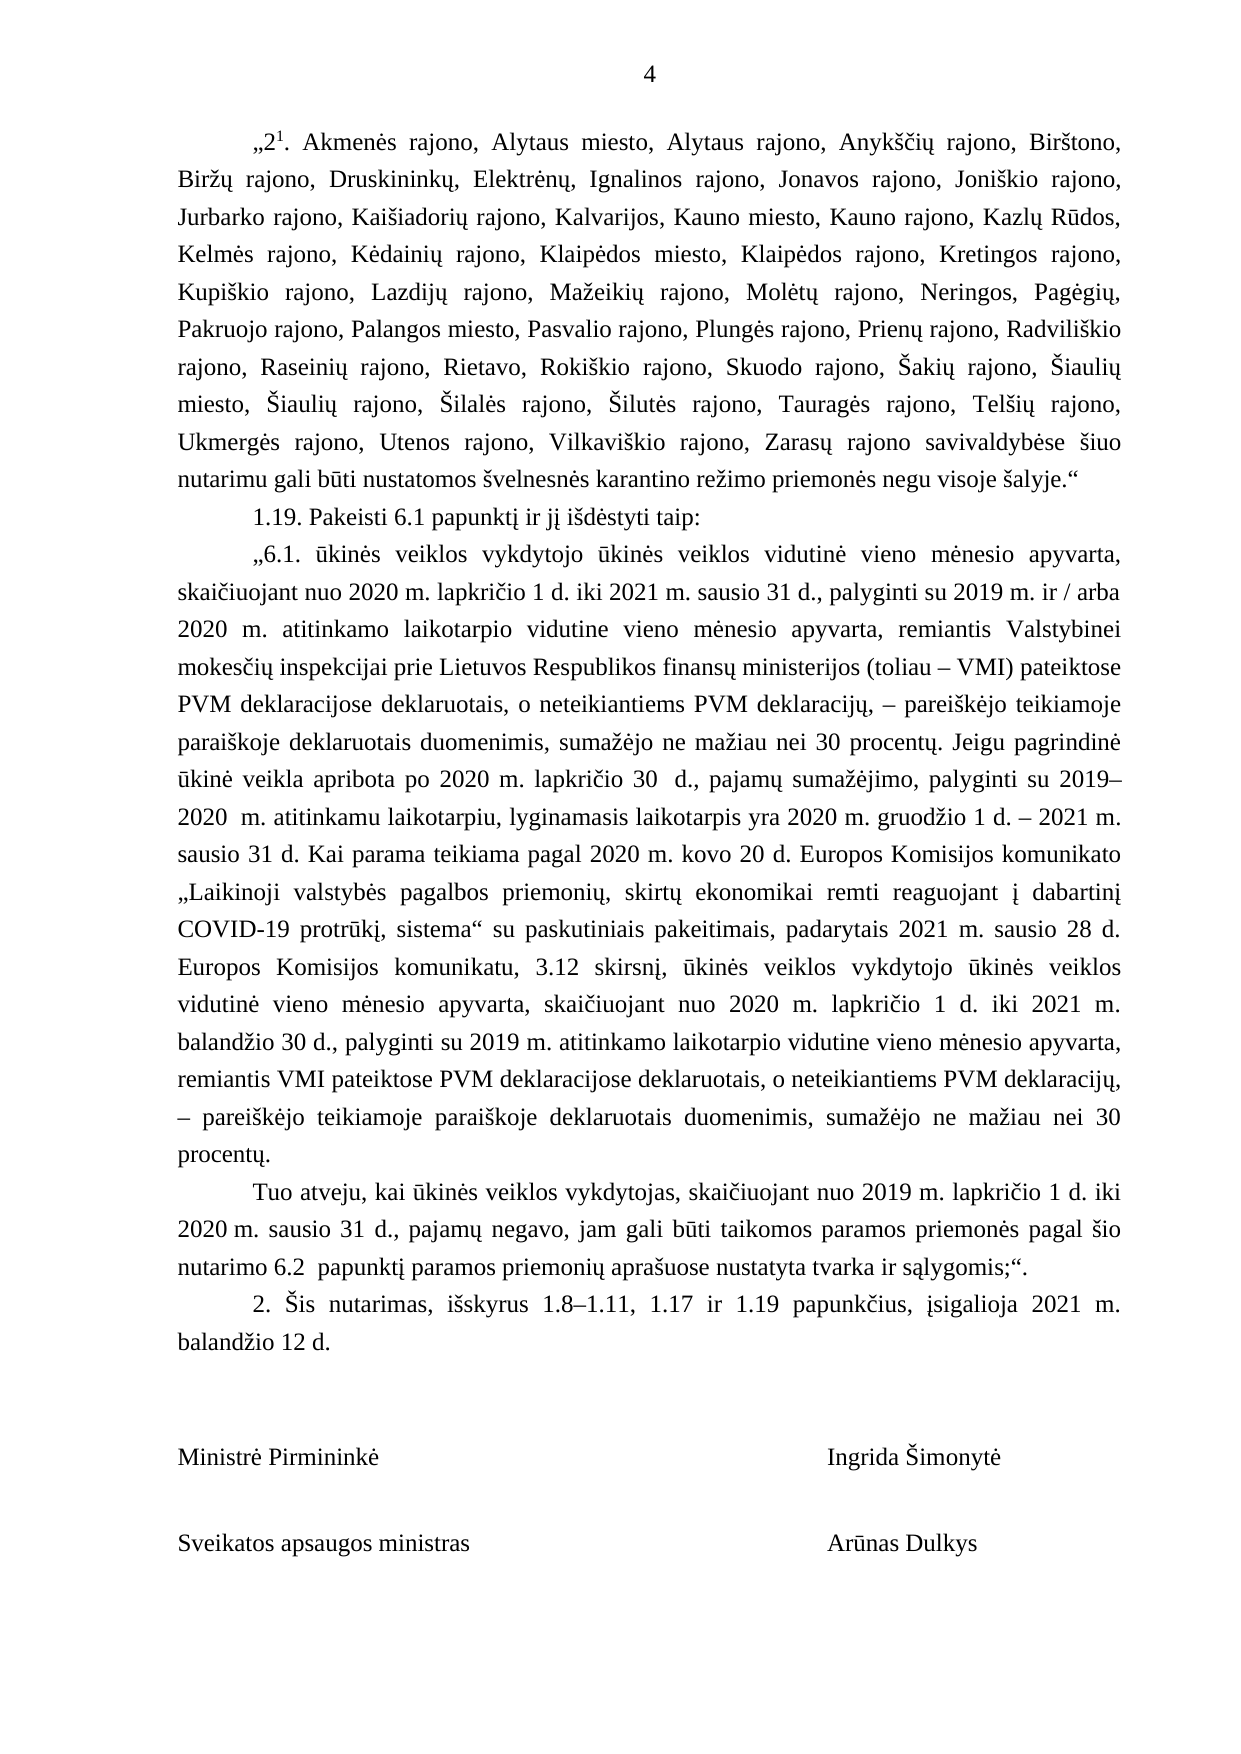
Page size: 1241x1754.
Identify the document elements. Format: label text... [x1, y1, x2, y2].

text 1.19. Pakeisti 6.1 papunktį ir jį išdėstyti taip: [177, 493, 1122, 531]
text „21. Akmenės rajono, Alytaus miesto, Alytaus rajono, Anykščių rajono, Birštono, Biržų rajono, Druskininkų, Elektrėnų, Ignalinos rajono, Jonavos rajono, Joniškio rajono, Jurbarko rajono, Kaišiadorių rajono, Kalvarijos, Kauno miesto, Kauno rajono, Kazlų Rūdos, Kelmės rajono, Kėdainių rajono, Klaipėdos miesto, Klaipėdos rajono, Kretingos rajono, Kupiškio rajono, Lazdijų rajono, Mažeikių rajono, Molėtų rajono, Neringos, Pagėgių, Pakruojo rajono, Palangos miesto, Pasvalio rajono, Plungės rajono, Prienų rajono, Radviliškio rajono, Raseinių rajono, Rietavo, Rokiškio rajono, Skuodo rajono, Šakių rajono, Šiaulių miesto, Šiaulių rajono, Šilalės rajono, Šilutės rajono, Tauragės rajono, Telšių rajono, Ukmergės rajono, Utenos rajono, Vilkaviškio rajono, Zarasų rajono savivaldybėse šiuo nutarimu gali būti nustatomos švelnesnės karantino režimo priemonės negu visoje šalyje.“ [177, 118, 1122, 493]
text Tuo atveju, kai ūkinės veiklos vykdytojas, skaičiuojant nuo 2019 m. lapkričio 1 d. iki 2020 m. sausio 31 d., pajamų negavo, jam gali būti taikomos paramos priemonės pagal šio nutarimo 6.2 papunktį paramos priemonių aprašuose nustatyta tvarka ir sąlygomis;“. [177, 1168, 1122, 1281]
text Sveikatos apsaugos ministras Arūnas Dulkys [177, 1528, 1122, 1557]
text 2. Šis nutarimas, išskyrus 1.8–1.11, 1.17 ir 1.19 papunkčius, įsigalioja 2021 m. balandžio 12 d. [177, 1281, 1122, 1356]
text Ministrė Pirmininkė Ingrida Šimonytė [177, 1442, 1122, 1471]
text „6.1. ūkinės veiklos vykdytojo ūkinės veiklos vidutinė vieno mėnesio apyvarta, skaičiuojant nuo 2020 m. lapkričio 1 d. iki 2021 m. sausio 31 d., palyginti su 2019 m. ir / arba 2020 m. atitinkamo laikotarpio vidutine vieno mėnesio apyvarta, remiantis Valstybinei mokesčių inspekcijai prie Lietuvos Respublikos finansų ministerijos (toliau – VMI) pateiktose PVM deklaracijose deklaruotais, o neteikiantiems PVM deklaracijų, – pareiškėjo teikiamoje paraiškoje deklaruotais duomenimis, sumažėjo ne mažiau nei 30 procentų. Jeigu pagrindinė ūkinė veikla apribota po 2020 m. lapkričio 30 d., pajamų sumažėjimo, palyginti su 2019–2020 m. atitinkamu laikotarpiu, lyginamasis laikotarpis yra 2020 m. gruodžio 1 d. – 2021 m. sausio 31 d. Kai parama teikiama pagal 2020 m. kovo 20 d. Europos Komisijos komunikato „Laikinoji valstybės pagalbos priemonių, skirtų ekonomikai remti reaguojant į dabartinį COVID-19 protrūkį, sistema“ su paskutiniais pakeitimais, padarytais 2021 m. sausio 28 d. Europos Komisijos komunikatu, 3.12 skirsnį, ūkinės veiklos vykdytojo ūkinės veiklos vidutinė vieno mėnesio apyvarta, skaičiuojant nuo 2020 m. lapkričio 1 d. iki 2021 m. balandžio 30 d., palyginti su 2019 m. atitinkamo laikotarpio vidutine vieno mėnesio apyvarta, remiantis VMI pateiktose PVM deklaracijose deklaruotais, o neteikiantiems PVM deklaracijų, – pareiškėjo teikiamoje paraiškoje deklaruotais duomenimis, sumažėjo ne mažiau nei 30 procentų. [177, 531, 1122, 1168]
